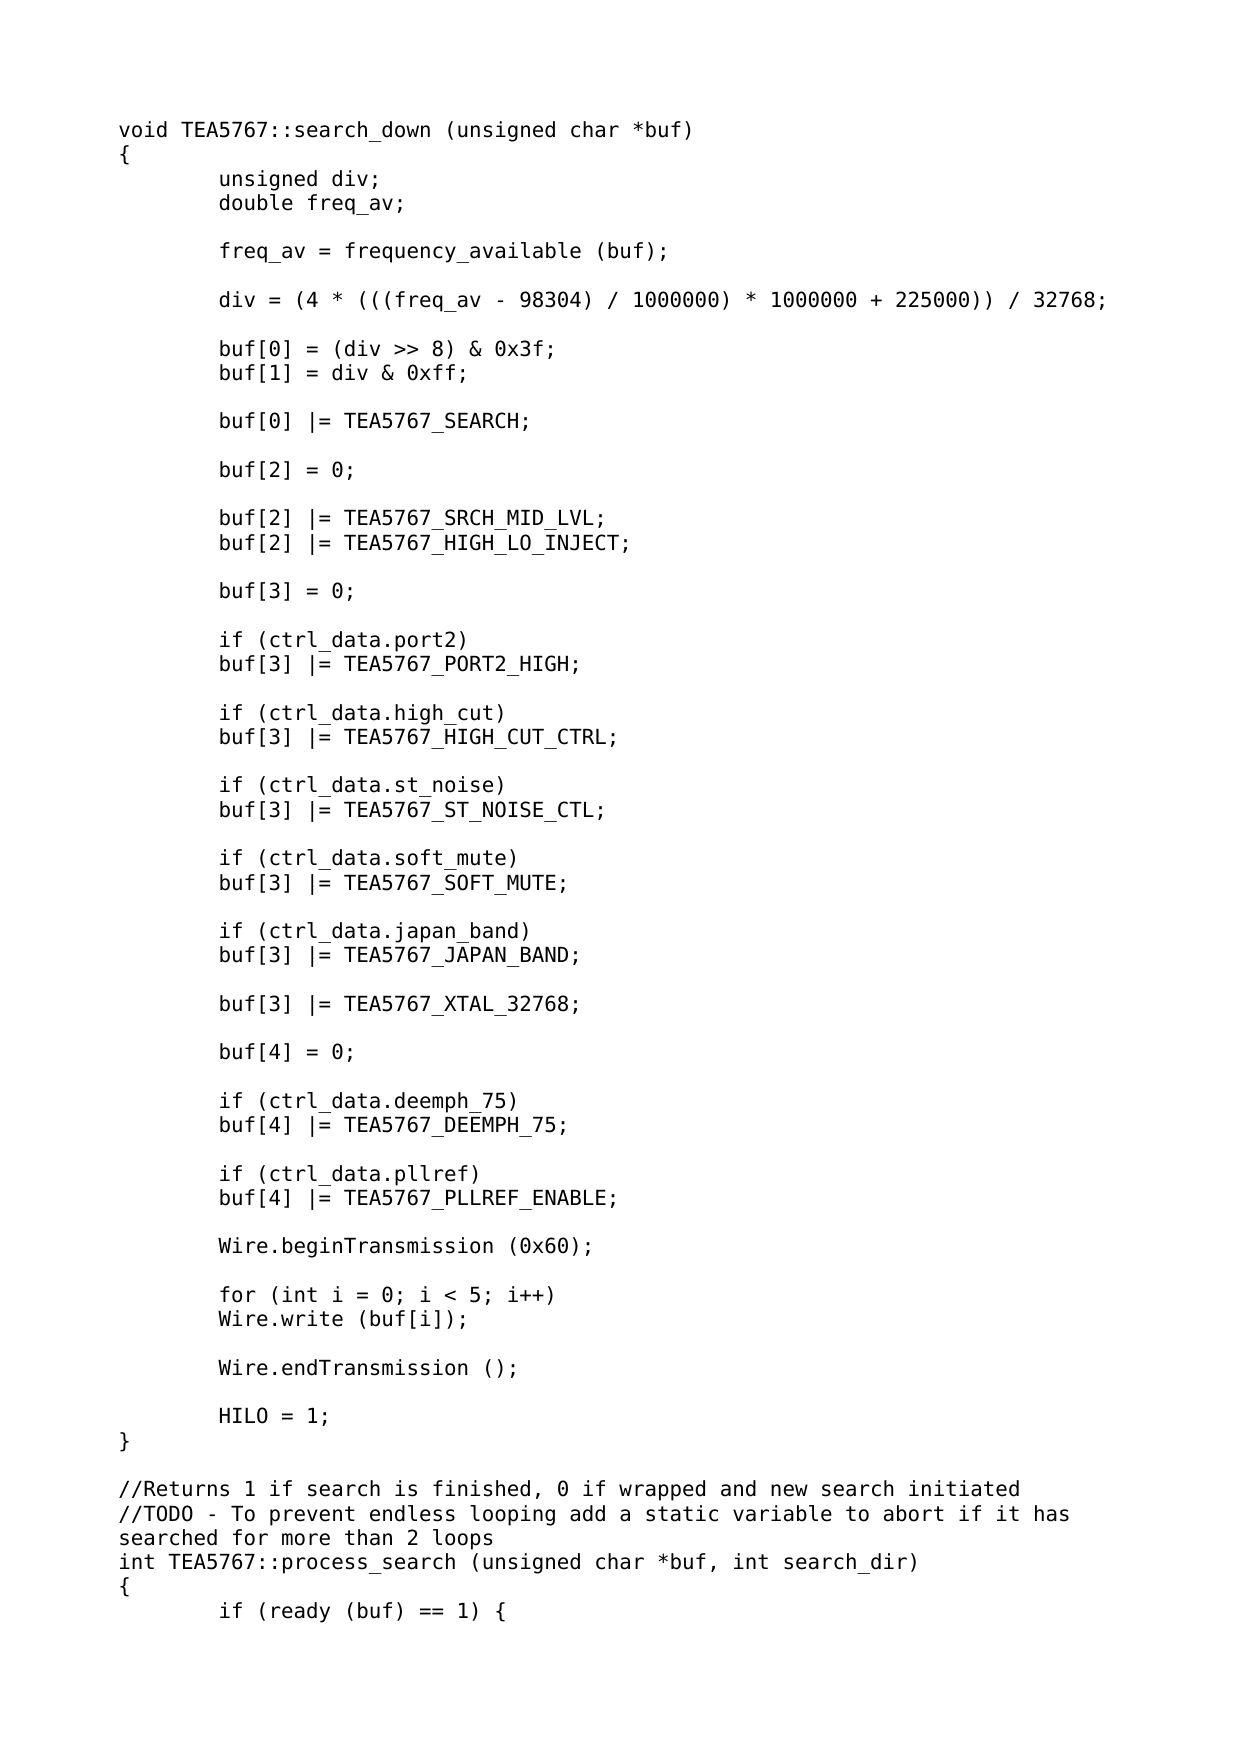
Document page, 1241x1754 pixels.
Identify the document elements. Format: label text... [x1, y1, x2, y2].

text { [118, 1574, 1122, 1599]
text buf[3] |= TEA5767_ST_NOISE_CTL; [118, 798, 1122, 822]
text if (ctrl_data.deemph_75) [118, 1089, 1122, 1113]
text buf[3] |= TEA5767_XTAL_32768; [118, 992, 1122, 1016]
text } [118, 1429, 1122, 1453]
text buf[3] = 0; [118, 579, 1122, 603]
text buf[3] |= TEA5767_PORT2_HIGH; [118, 652, 1122, 676]
text void TEA5767::search_down (unsigned char *buf) [118, 118, 1122, 142]
text buf[4] = 0; [118, 1040, 1122, 1065]
text { [118, 142, 1122, 167]
text buf[4] |= TEA5767_PLLREF_ENABLE; [118, 1186, 1122, 1210]
text if (ctrl_data.soft_mute) [118, 846, 1122, 871]
text if (ctrl_data.pllref) [118, 1162, 1122, 1186]
text buf[0] = (div >> 8) & 0x3f; [118, 337, 1122, 361]
text if (ctrl_data.port2) [118, 628, 1122, 652]
text HILO = 1; [118, 1404, 1122, 1429]
text buf[3] |= TEA5767_JAPAN_BAND; [118, 943, 1122, 968]
text if (ctrl_data.japan_band) [118, 919, 1122, 943]
text //TODO - To prevent endless looping add a static variable to abort if it has searched for more than 2 loops [118, 1502, 1122, 1550]
text buf[2] = 0; [118, 458, 1122, 482]
text buf[1] = div & 0xff; [118, 361, 1122, 385]
text buf[3] |= TEA5767_SOFT_MUTE; [118, 871, 1122, 895]
text unsigned div; [118, 167, 1122, 191]
text div = (4 * (((freq_av - 98304) / 1000000) * 1000000 + 225000)) / 32768; [118, 288, 1122, 312]
text int TEA5767::process_search (unsigned char *buf, int search_dir) [118, 1550, 1122, 1574]
text if (ready (buf) == 1) { [118, 1599, 1122, 1623]
text for (int i = 0; i < 5; i++) [118, 1283, 1122, 1307]
text freq_av = frequency_available (buf); [118, 239, 1122, 264]
text buf[2] |= TEA5767_HIGH_LO_INJECT; [118, 531, 1122, 555]
text buf[3] |= TEA5767_HIGH_CUT_CTRL; [118, 725, 1122, 749]
text if (ctrl_data.st_noise) [118, 773, 1122, 798]
text buf[0] |= TEA5767_SEARCH; [118, 409, 1122, 434]
text Wire.beginTransmission (0x60); [118, 1234, 1122, 1259]
text if (ctrl_data.high_cut) [118, 701, 1122, 725]
text double freq_av; [118, 191, 1122, 215]
text Wire.endTransmission (); [118, 1356, 1122, 1380]
text Wire.write (buf[i]); [118, 1307, 1122, 1332]
text buf[4] |= TEA5767_DEEMPH_75; [118, 1113, 1122, 1137]
text //Returns 1 if search is finished, 0 if wrapped and new search initiated [118, 1477, 1122, 1502]
text buf[2] |= TEA5767_SRCH_MID_LVL; [118, 506, 1122, 531]
